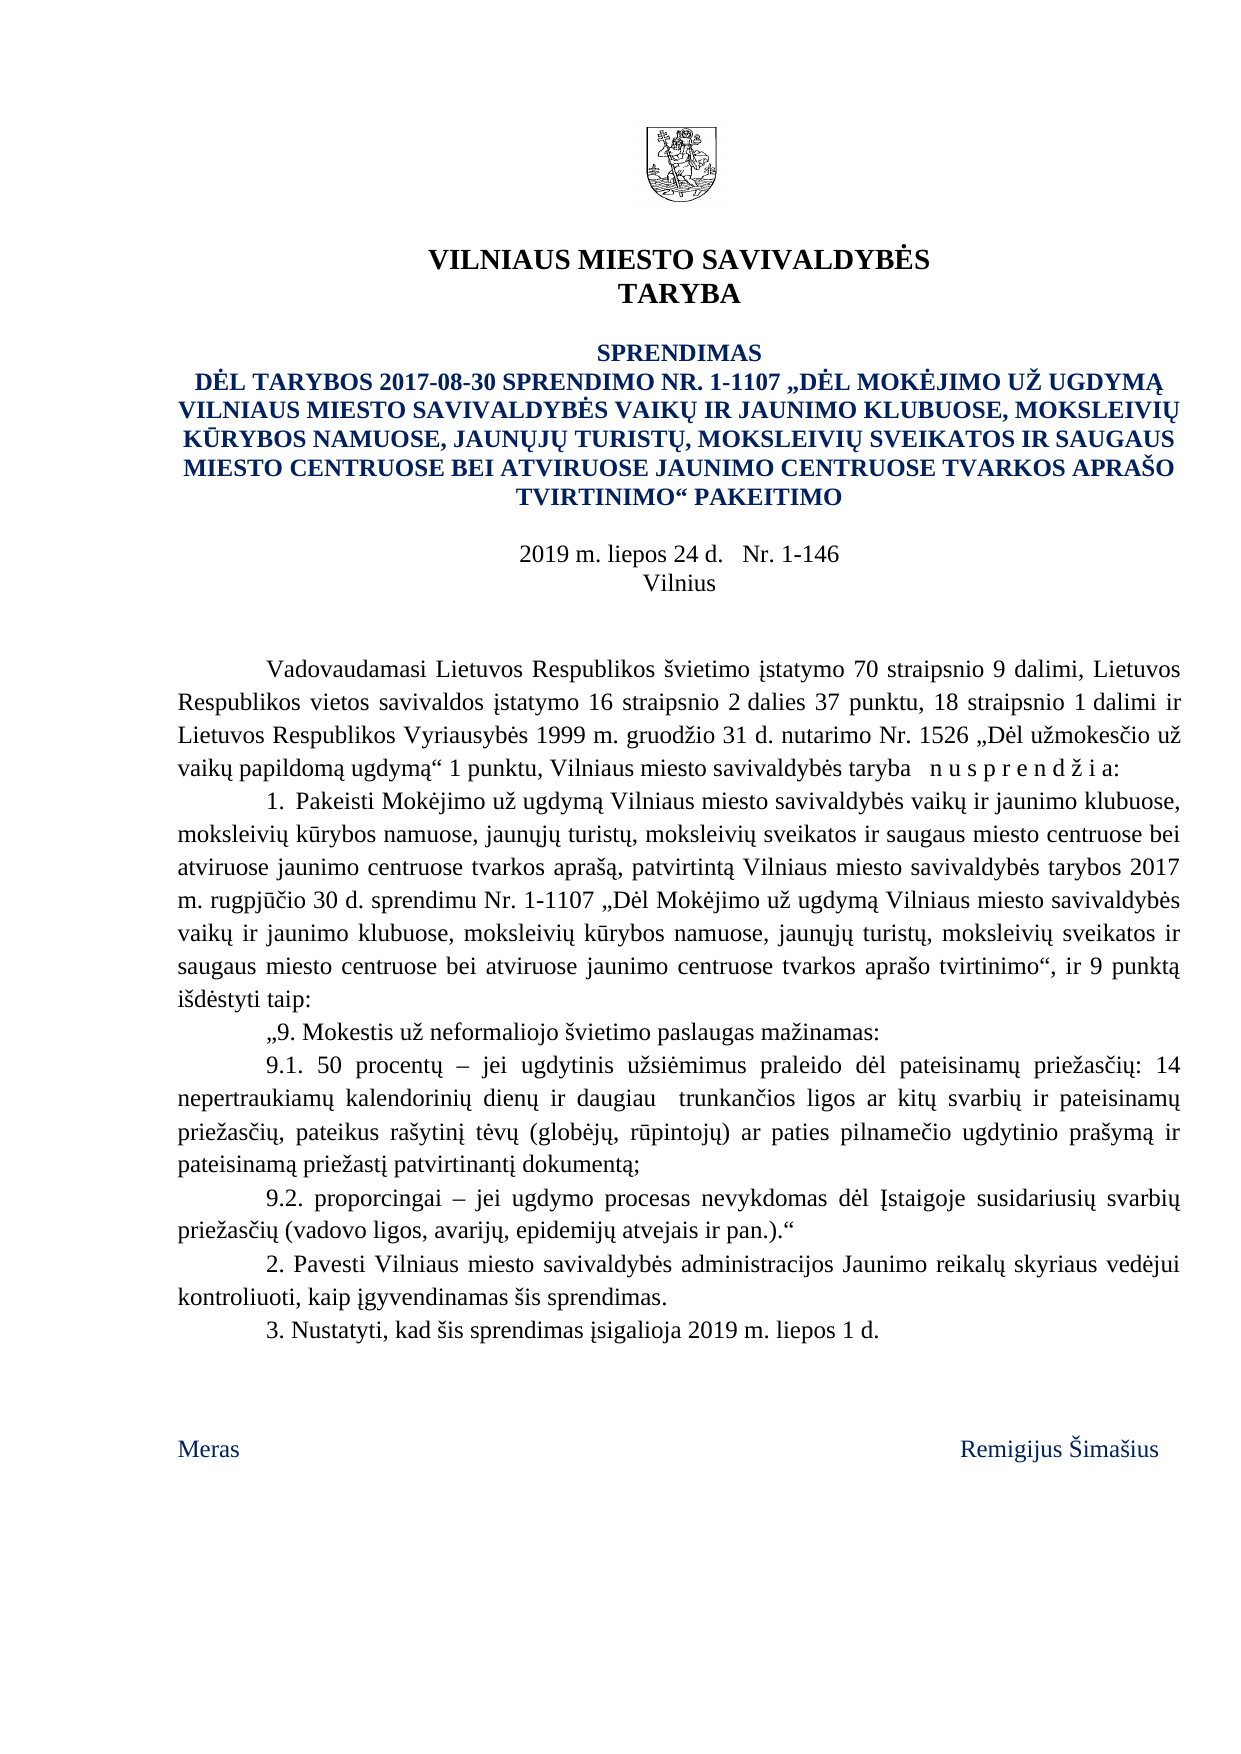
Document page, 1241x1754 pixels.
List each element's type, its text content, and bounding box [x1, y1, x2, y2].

text Meras Remigijus Šimašius [177, 1434, 1181, 1463]
text 9.1. 50 procentų – jei ugdytinis užsiėmimus praleido dėl pateisinamų priežasčių: 14 nepertraukiamų kalendorinių dienų ir daugiau trunkančios ligos ar kitų svarbių ir pateisinamų priežasčių, pateikus rašytinį tėvų (globėjų, rūpintojų) ar paties pilnamečio ugdytinio prašymą ir pateisinamą priežastį patvirtinantį dokumentą; [177, 1051, 1181, 1178]
text 1. Pakeisti Mokėjimo už ugdymą Vilniaus miesto savivaldybės vaikų ir jaunimo klubuose, moksleivių kūrybos namuose, jaunųjų turistų, moksleivių sveikatos ir saugaus miesto centruose bei atviruose jaunimo centruose tvarkos aprašą, patvirtintą Vilniaus miesto savivaldybės tarybos 2017 m. rugpjūčio 30 d. sprendimu Nr. 1-1107 „Dėl Mokėjimo už ugdymą Vilniaus miesto savivaldybės vaikų ir jaunimo klubuose, moksleivių kūrybos namuose, jaunųjų turistų, moksleivių sveikatos ir saugaus miesto centruose bei atviruose jaunimo centruose tvarkos aprašo tvirtinimo“, ir 9 punktą išdėstyti taip: [177, 786, 1181, 1013]
text SPRENDIMAS [177, 338, 1181, 367]
text 2019 m. liepos 24 d. Nr. 1-146 [177, 539, 1181, 568]
text 9.2. proporcingai – jei ugdymo procesas nevykdomas dėl Įstaigoje susidariusių svarbių priežasčių (vadovo ligos, avarijų, epidemijų atvejais ir pan.).“ [177, 1183, 1181, 1244]
text TARYBA [177, 276, 1181, 309]
text „9. Mokestis už neformaliojo švietimo paslaugas mažinamas: [177, 1017, 1181, 1046]
text 3. Nustatyti, kad šis sprendimas įsigalioja 2019 m. liepos 1 d. [177, 1315, 1181, 1343]
text DĖL TARYBOS 2017-08-30 SPRENDIMO NR. 1-1107 „DĖL MOKĖJIMO UŽ UGDYMĄ VILNIAUS MIESTO SAVIVALDYBĖS VAIKŲ IR JAUNIMO KLUBUOSE, MOKSLEIVIŲ KŪRYBOS NAMUOSE, JAUNŲJŲ TURISTŲ, MOKSLEIVIŲ SVEIKATOS IR SAUGAUS MIESTO CENTRUOSE BEI ATVIRUOSE JAUNIMO CENTRUOSE TVARKOS APRAŠO TVIRTINIMO“ PAKEITIMO [177, 367, 1181, 511]
text 2. Pavesti Vilniaus miesto savivaldybės administracijos Jaunimo reikalų skyriaus vedėjui kontroliuoti, kaip įgyvendinamas šis sprendimas. [177, 1249, 1181, 1310]
text VILNIAUS MIESTO SAVIVALDYBĖS [177, 242, 1181, 276]
text Vilnius [177, 568, 1181, 597]
text Vadovaudamasi Lietuvos Respublikos švietimo įstatymo 70 straipsnio 9 dalimi, Lietuvos Respublikos vietos savivaldos įstatymo 16 straipsnio 2 dalies 37 punktu, 18 straipsnio 1 dalimi ir Lietuvos Respublikos Vyriausybės 1999 m. gruodžio 31 d. nutarimo Nr. 1526 „Dėl užmokesčio už vaikų papildomą ugdymą“ 1 punktu, Vilniaus miesto savivaldybės taryba n u s p r e n d ž i a: [177, 654, 1181, 782]
